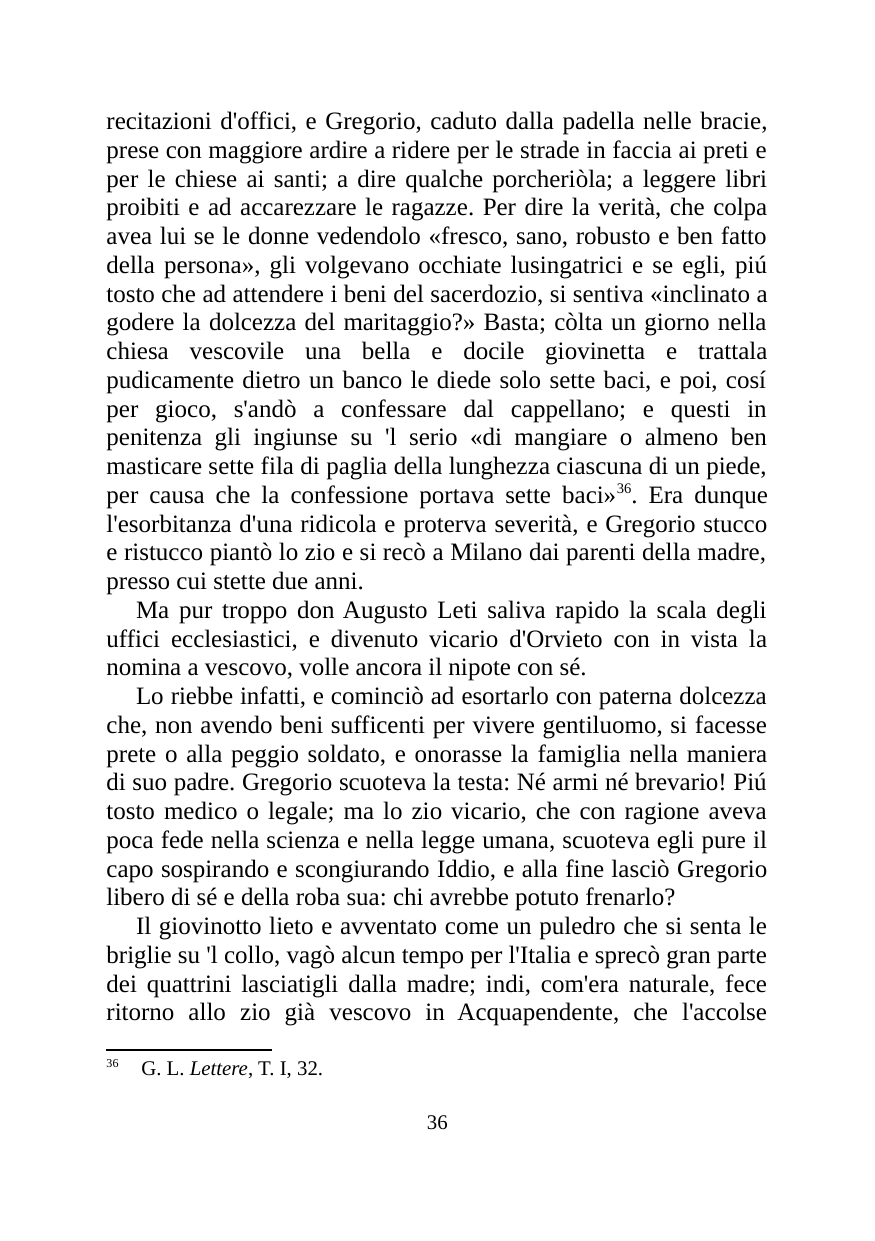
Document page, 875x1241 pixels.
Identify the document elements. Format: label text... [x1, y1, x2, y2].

text G. L. Lettere, T. I, 32. [106, 1056, 768, 1080]
text Il giovinotto lieto e avventato come un puledro che si senta le briglie su 'l collo, vagò alcun tempo per l'Italia e sprecò gran parte dei quattrini lasciatigli dalla madre; indi, com'era naturale, fece ritorno allo zio già vescovo in Acquapendente, che l'accolse [106, 911, 768, 1026]
text recitazioni d'offici, e Gregorio, caduto dalla padella nelle bracie, prese con maggiore ardire a ridere per le strade in faccia ai preti e per le chiese ai santi; a dire qualche porcheriòla; a leggere libri proibiti e ad accarezzare le ragazze. Per dire la verità, che colpa avea lui se le donne vedendolo «fresco, sano, robusto e ben fatto della persona», gli volgevano occhiate lusingatrici e se egli, piú tosto che ad attendere i beni del sacerdozio, si sentiva «inclinato a godere la dolcezza del maritaggio?» Basta; còlta un giorno nella chiesa vescovile una bella e docile giovinetta e trattala pudicamente dietro un banco le diede solo sette baci, e poi, cosí per gioco, s'andò a confessare dal cappellano; e questi in penitenza gli ingiunse su 'l serio «di mangiare o almeno ben masticare sette fila di paglia della lunghezza ciascuna di un piede, per causa che la confessione portava sette baci». Era dunque l'esorbitanza d'una ridicola e proterva severità, e Gregorio stucco e ristucco piantò lo zio e si recò a Milano dai parenti della madre, presso cui stette due anni. [106, 106, 768, 595]
text Ma pur troppo don Augusto Leti saliva rapido la scala degli uffici ecclesiastici, e divenuto vicario d'Orvieto con in vista la nomina a vescovo, volle ancora il nipote con sé. [106, 595, 768, 681]
text Lo riebbe infatti, e cominciò ad esortarlo con paterna dolcezza che, non avendo beni sufficenti per vivere gentiluomo, si facesse prete o alla peggio soldato, e onorasse la famiglia nella maniera di suo padre. Gregorio scuoteva la testa: Né armi né brevario! Piú tosto medico o legale; ma lo zio vicario, che con ragione aveva poca fede nella scienza e nella legge umana, scuoteva egli pure il capo sospirando e scongiurando Iddio, e alla fine lasciò Gregorio libero di sé e della roba sua: chi avrebbe potuto frenarlo? [106, 681, 768, 911]
